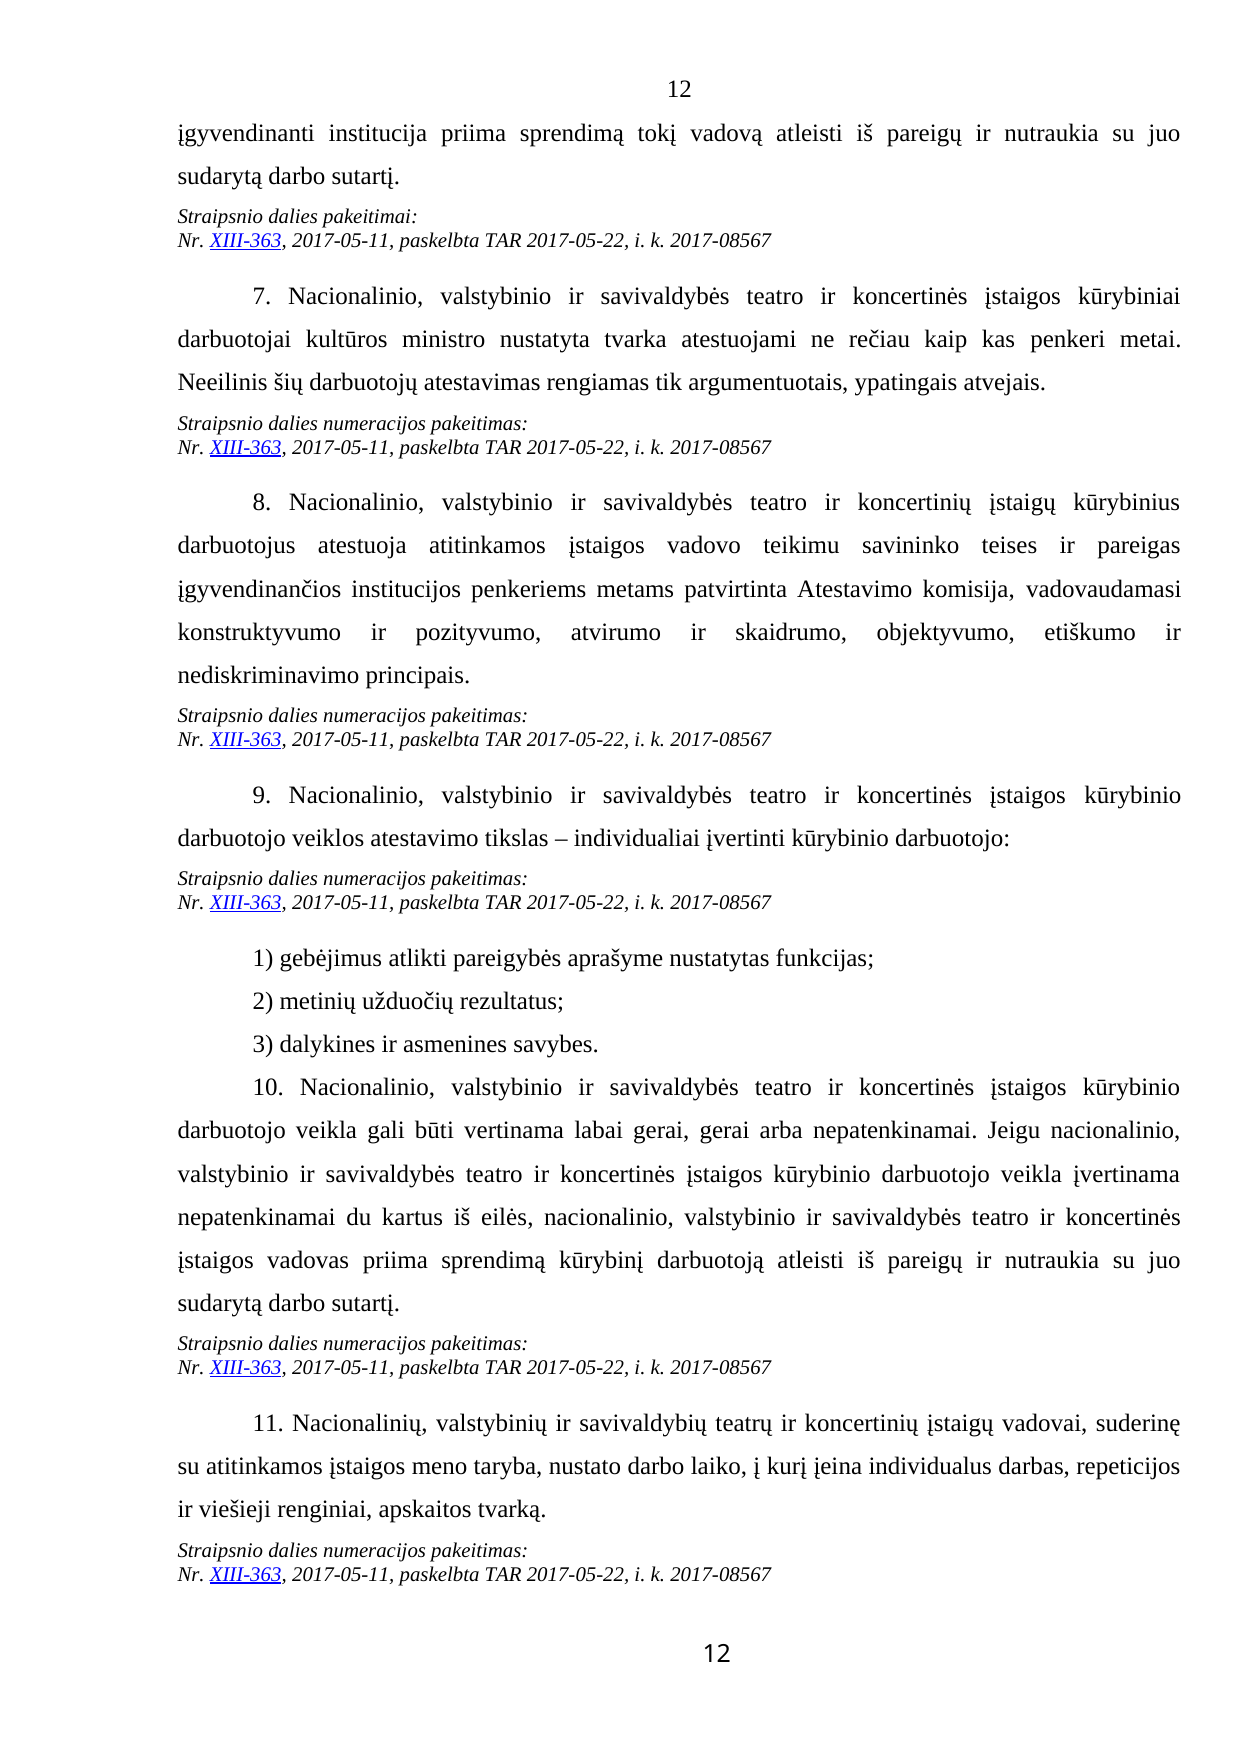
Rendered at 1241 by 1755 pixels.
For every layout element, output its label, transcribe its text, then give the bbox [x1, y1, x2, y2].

text Nr. XIII-363, 2017-05-11, paskelbta TAR 2017-05-22, i. k. 2017-08567 [177, 727, 1181, 751]
text 10. Nacionalinio, valstybinio ir savivaldybės teatro ir koncertinės įstaigos kūrybinio darbuotojo veikla gali būti vertinama labai gerai, gerai arba nepatenkinamai. Jeigu nacionalinio, valstybinio ir savivaldybės teatro ir koncertinės įstaigos kūrybinio darbuotojo veikla įvertinama nepatenkinamai du kartus iš eilės, nacionalinio, valstybinio ir savivaldybės teatro ir koncertinės įstaigos vadovas priima sprendimą kūrybinį darbuotoją atleisti iš pareigų ir nutraukia su juo sudarytą darbo sutartį. [177, 1072, 1181, 1317]
text 3) dalykines ir asmenines savybes. [177, 1029, 1181, 1058]
text 9. Nacionalinio, valstybinio ir savivaldybės teatro ir koncertinės įstaigos kūrybinio darbuotojo veiklos atestavimo tikslas – individualiai įvertinti kūrybinio darbuotojo: [177, 780, 1181, 852]
text įgyvendinanti institucija priima sprendimą tokį vadovą atleisti iš pareigų ir nutraukia su juo sudarytą darbo sutartį. [177, 118, 1181, 190]
text Nr. XIII-363, 2017-05-11, paskelbta TAR 2017-05-22, i. k. 2017-08567 [177, 890, 1181, 914]
text 2) metinių užduočių rezultatus; [177, 986, 1181, 1015]
text Nr. XIII-363, 2017-05-11, paskelbta TAR 2017-05-22, i. k. 2017-08567 [177, 1562, 1181, 1586]
text Straipsnio dalies numeracijos pakeitimas: [177, 411, 1181, 435]
text 7. Nacionalinio, valstybinio ir savivaldybės teatro ir koncertinės įstaigos kūrybiniai darbuotojai kultūros ministro nustatyta tvarka atestuojami ne rečiau kaip kas penkeri metai. Neeilinis šių darbuotojų atestavimas rengiamas tik argumentuotais, ypatingais atvejais. [177, 281, 1181, 396]
text Straipsnio dalies numeracijos pakeitimas: [177, 866, 1181, 890]
text Straipsnio dalies numeracijos pakeitimas: [177, 1331, 1181, 1355]
text Nr. XIII-363, 2017-05-11, paskelbta TAR 2017-05-22, i. k. 2017-08567 [177, 228, 1181, 252]
text Straipsnio dalies numeracijos pakeitimas: [177, 1537, 1181, 1562]
text Straipsnio dalies pakeitimai: [177, 204, 1181, 228]
text 11. Nacionalinių, valstybinių ir savivaldybių teatrų ir koncertinių įstaigų vadovai, suderinę su atitinkamos įstaigos meno taryba, nustato darbo laiko, į kurį įeina individualus darbas, repeticijos ir viešieji renginiai, apskaitos tvarką. [177, 1408, 1181, 1523]
text Straipsnio dalies numeracijos pakeitimas: [177, 703, 1181, 727]
text 1) gebėjimus atlikti pareigybės aprašyme nustatytas funkcijas; [177, 943, 1181, 972]
text 8. Nacionalinio, valstybinio ir savivaldybės teatro ir koncertinių įstaigų kūrybinius darbuotojus atestuoja atitinkamos įstaigos vadovo teikimu savininko teises ir pareigas įgyvendinančios institucijos penkeriems metams patvirtinta Atestavimo komisija, vadovaudamasi konstruktyvumo ir pozityvumo, atvirumo ir skaidrumo, objektyvumo, etiškumo ir nediskriminavimo principais. [177, 487, 1181, 689]
text Nr. XIII-363, 2017-05-11, paskelbta TAR 2017-05-22, i. k. 2017-08567 [177, 1355, 1181, 1379]
text Nr. XIII-363, 2017-05-11, paskelbta TAR 2017-05-22, i. k. 2017-08567 [177, 435, 1181, 459]
